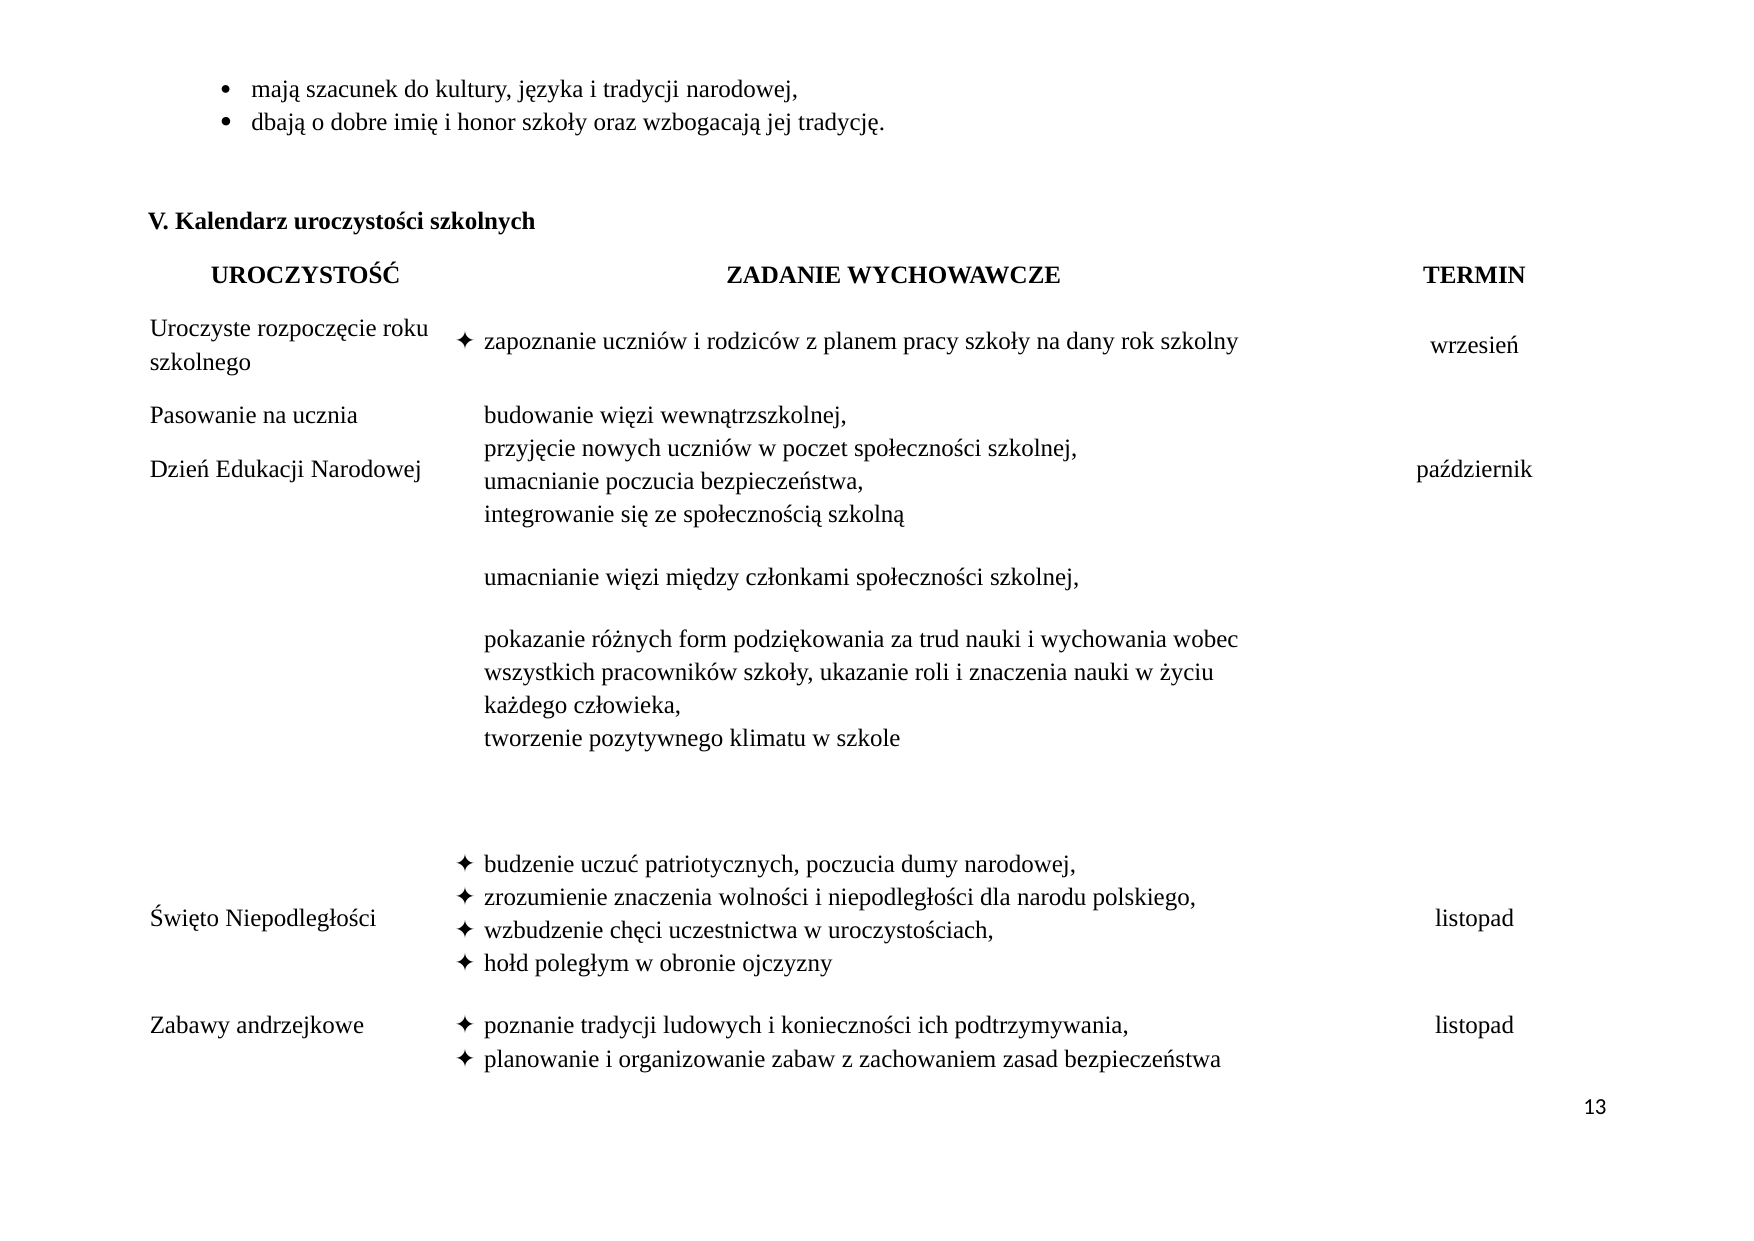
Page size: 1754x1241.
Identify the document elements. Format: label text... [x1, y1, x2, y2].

table_header TERMIN [1314, 260, 1634, 313]
table_cell listopad [1314, 849, 1634, 1011]
table_cell Zabawy andrzejkowe [138, 1011, 473, 1072]
table_cell Uroczyste rozpoczęcie roku szkolnego [138, 314, 473, 400]
table_cell [1314, 562, 1634, 848]
list mają szacunek do kultury, języka i tradycji narodowej, [222, 74, 1606, 102]
table_header ZADANIE WYCHOWAWCZE [473, 260, 1314, 313]
table_header UROCZYSTOŚĆ [138, 260, 473, 313]
table_cell Pasowanie na ucznia Dzień Edukacji Narodowej [138, 400, 473, 562]
table_cell budowanie więzi wewnątrzszkolnej, przyjęcie nowych uczniów w poczet społeczności szkolnej, umacnianie poczucia bezpieczeństwa, integrowanie się ze społecznością szkolną umacnianie więzi między członkami społeczności szkolnej, pokazanie różnych form podziękowania za trud nauki i wychowania wobec wszystkich pracowników szkoły, ukazanie roli i znaczenia nauki w życiu każdego człowieka, tworzenie pozytywnego klimatu w szkole [473, 400, 1314, 848]
table_cell [138, 562, 473, 848]
list dbają o dobre imię i honor szkoły oraz wzbogacają jej tradycję. [222, 107, 1606, 136]
table_cell poznanie tradycji ludowych i konieczności ich podtrzymywania, planowanie i organizowanie zabaw z zachowaniem zasad bezpieczeństwa [473, 1011, 1314, 1072]
text V. Kalendarz uroczystości szkolnych [148, 206, 1606, 234]
table_cell wrzesień [1314, 314, 1634, 400]
table_cell październik [1314, 400, 1634, 562]
table_cell Święto Niepodległości [138, 849, 473, 1011]
table_cell listopad [1314, 1011, 1634, 1072]
table_cell budzenie uczuć patriotycznych, poczucia dumy narodowej, zrozumienie znaczenia wolności i niepodległości dla narodu polskiego, wzbudzenie chęci uczestnictwa w uroczystościach, hołd poległym w obronie ojczyzny [473, 849, 1314, 1011]
table_cell zapoznanie uczniów i rodziców z planem pracy szkoły na dany rok szkolny [473, 314, 1314, 400]
